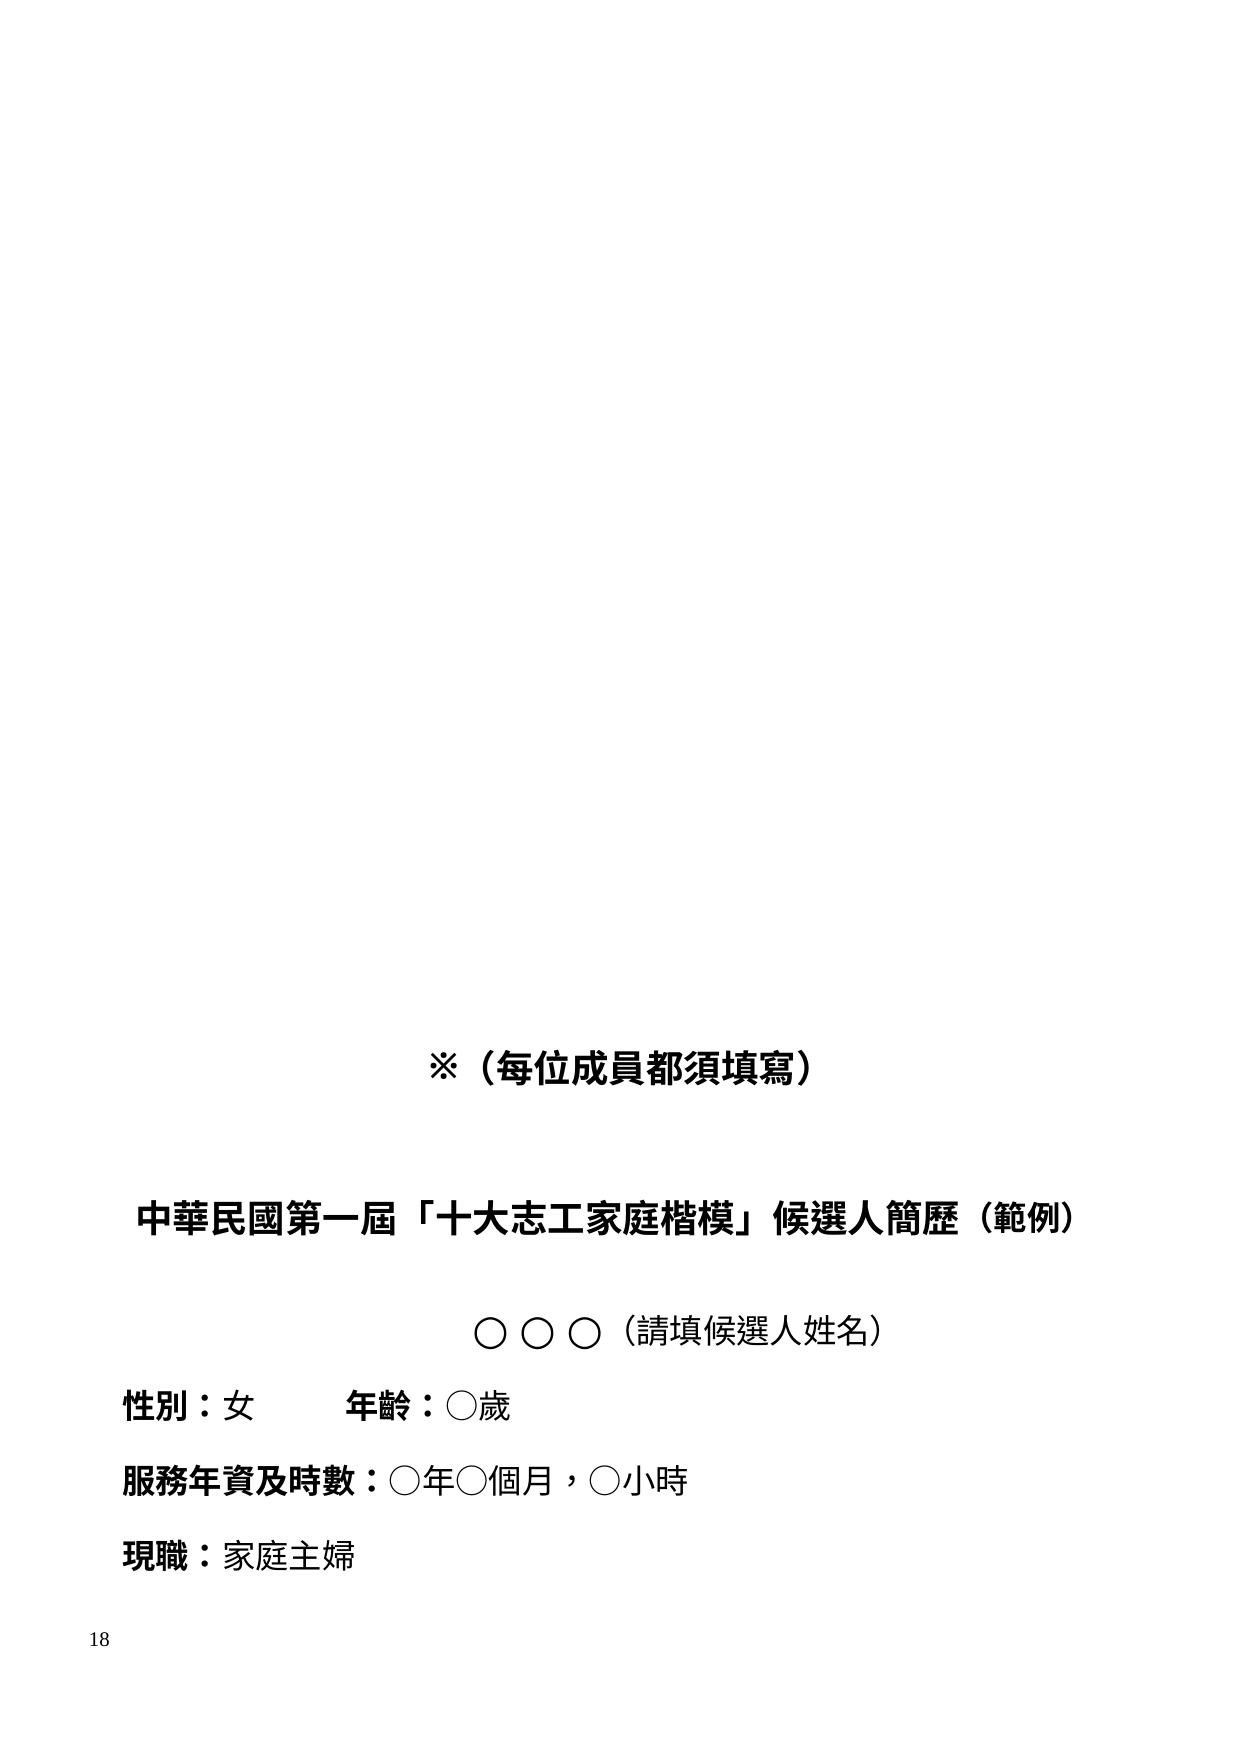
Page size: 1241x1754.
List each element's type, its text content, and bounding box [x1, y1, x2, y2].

text ※（每位成員都須填寫） [122, 1022, 1140, 1097]
text 服務年資及時數：○年○個月，○小時 [89, 1435, 1140, 1510]
text ○ ○ ○（請填候選人姓名） [89, 1285, 1140, 1360]
text 性別：女 年齡：○歲 [89, 1360, 1140, 1435]
text 中華民國第一屆「十大志工家庭楷模」候選人簡歷（範例） [89, 1172, 1140, 1247]
text 現職：家庭主婦 [89, 1510, 1140, 1585]
